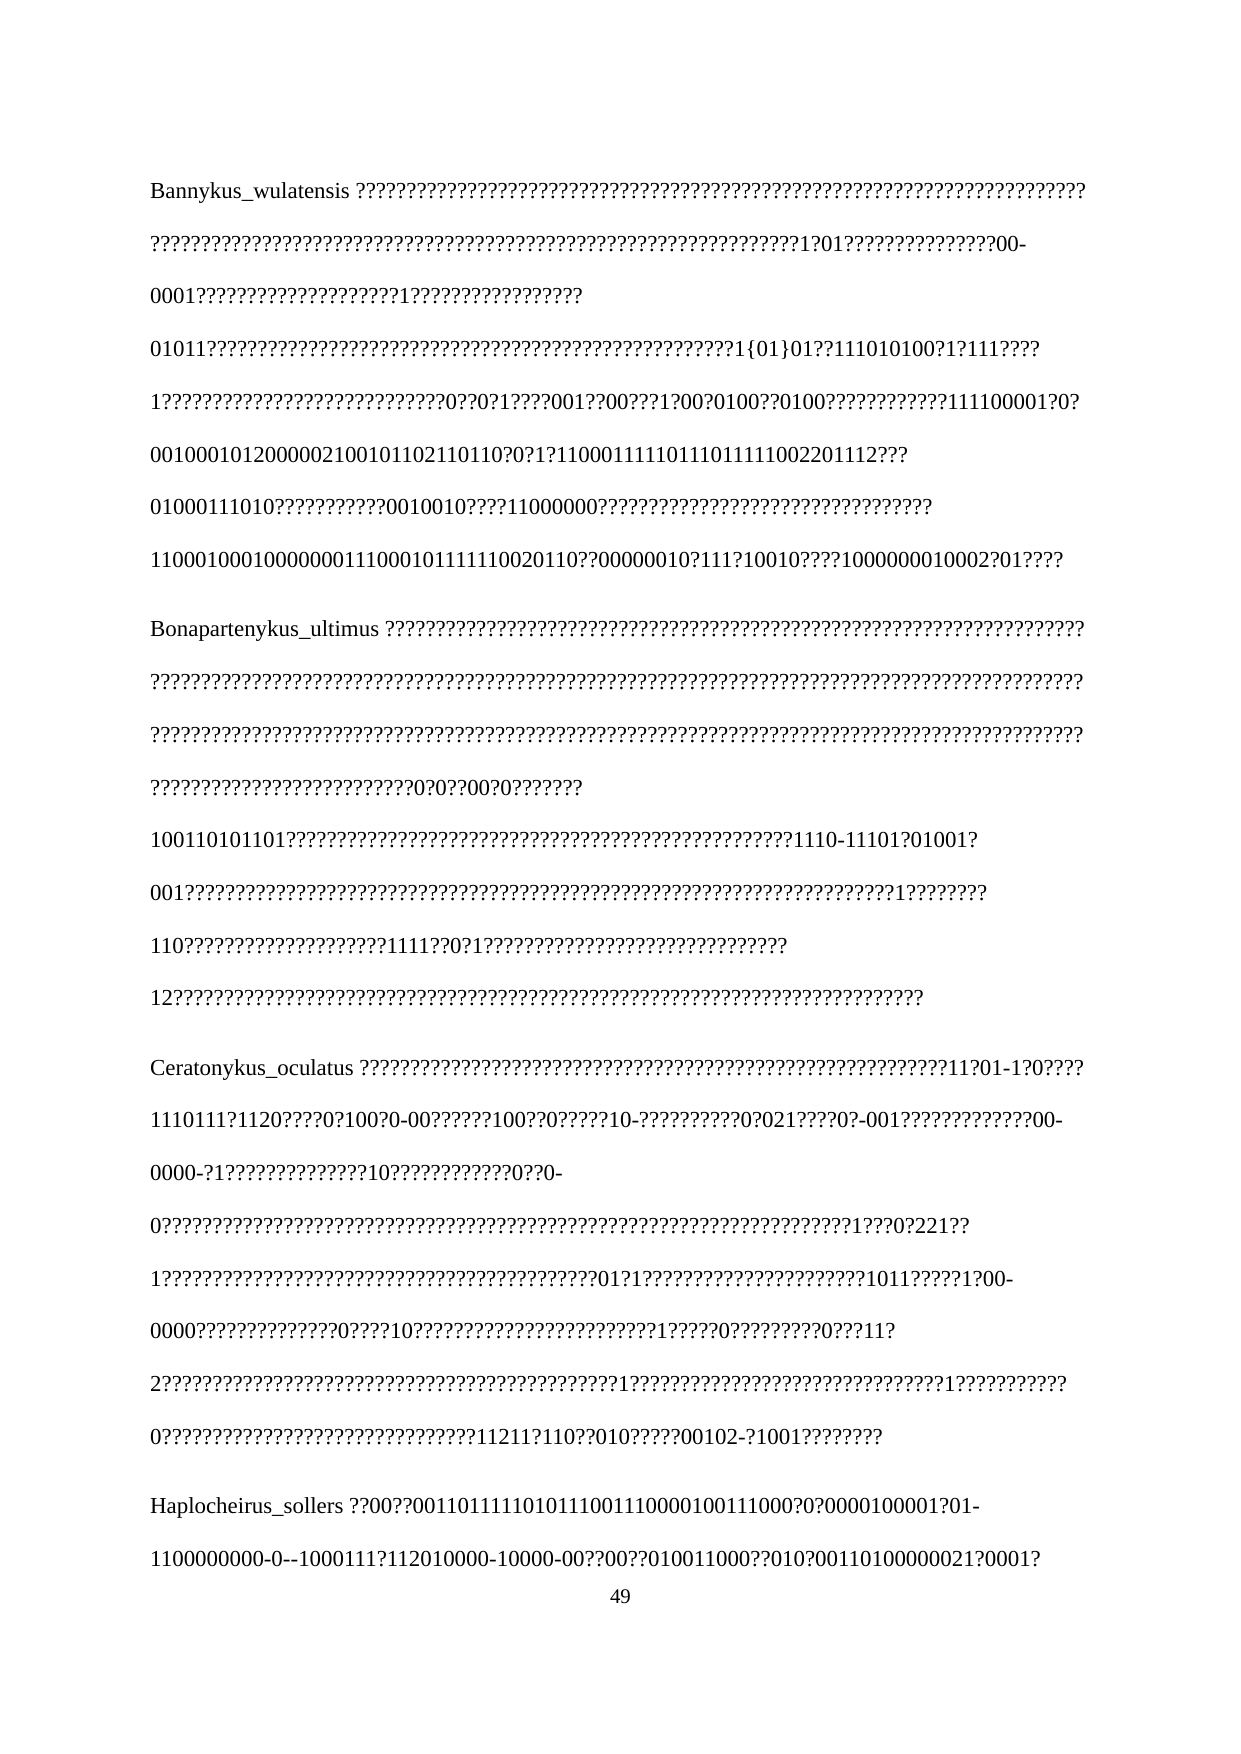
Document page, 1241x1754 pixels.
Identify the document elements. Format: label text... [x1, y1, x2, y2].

text Haplocheirus_sollers ??00??0011011111010111001110000100111000?0?0000100001?01-1100000000-0--1000111?112010000-10000-00??00??010011000??010?00110100000021?0001? [150, 1492, 1090, 1571]
text Bannykus_wulatensis ????????????????????????????????????????????????????????????????????????????????????????????????????????????????????????????????????????1?01???????????????00-0001????????????????????1?????????????????01011????????????????????????????????????????????????????1{01}01??111010100?1?111????1????????????????????????????0??0?1????001??00???1?00?0100??0100????????????111100001?0?0010001012000002100101102110110?0?1?11000111110111011111002201112???01000111010???????????0010010????11000000?????????????????????????????????11000100010000000111000101111110020110??00000010?111?10010????1000000010002?01???? [150, 177, 1090, 572]
text Bonapartenykus_ultimus ???????????????????????????????????????????????????????????????????????????????????????????????????????????????????????????????????????????????????????????????????????????????????????????????????????????????????????????????????????????????????????????????????????????????????????0?0??00?0???????100110101101??????????????????????????????????????????????????1110-11101?01001?001??????????????????????????????????????????????????????????????????????1????????110????????????????????1111??0?1??????????????????????????????12?????????????????????????????????????????????????????????????????????????? [150, 616, 1090, 1011]
text Ceratonykus_oculatus ??????????????????????????????????????????????????????????11?01-1?0????1110111?1120????0?100?0-00??????100??0?????10-??????????0?021????0?-001?????????????00-0000-?1??????????????10????????????0??0-0????????????????????????????????????????????????????????????????????1???0?221??1???????????????????????????????????????????01?1??????????????????????1011?????1?00-0000??????????????0????10????????????????????????1?????0?????????0???11?2?????????????????????????????????????????????1???????????????????????????????1???????????0???????????????????????????????11211?110??010?????00102-?1001???????? [150, 1054, 1090, 1449]
